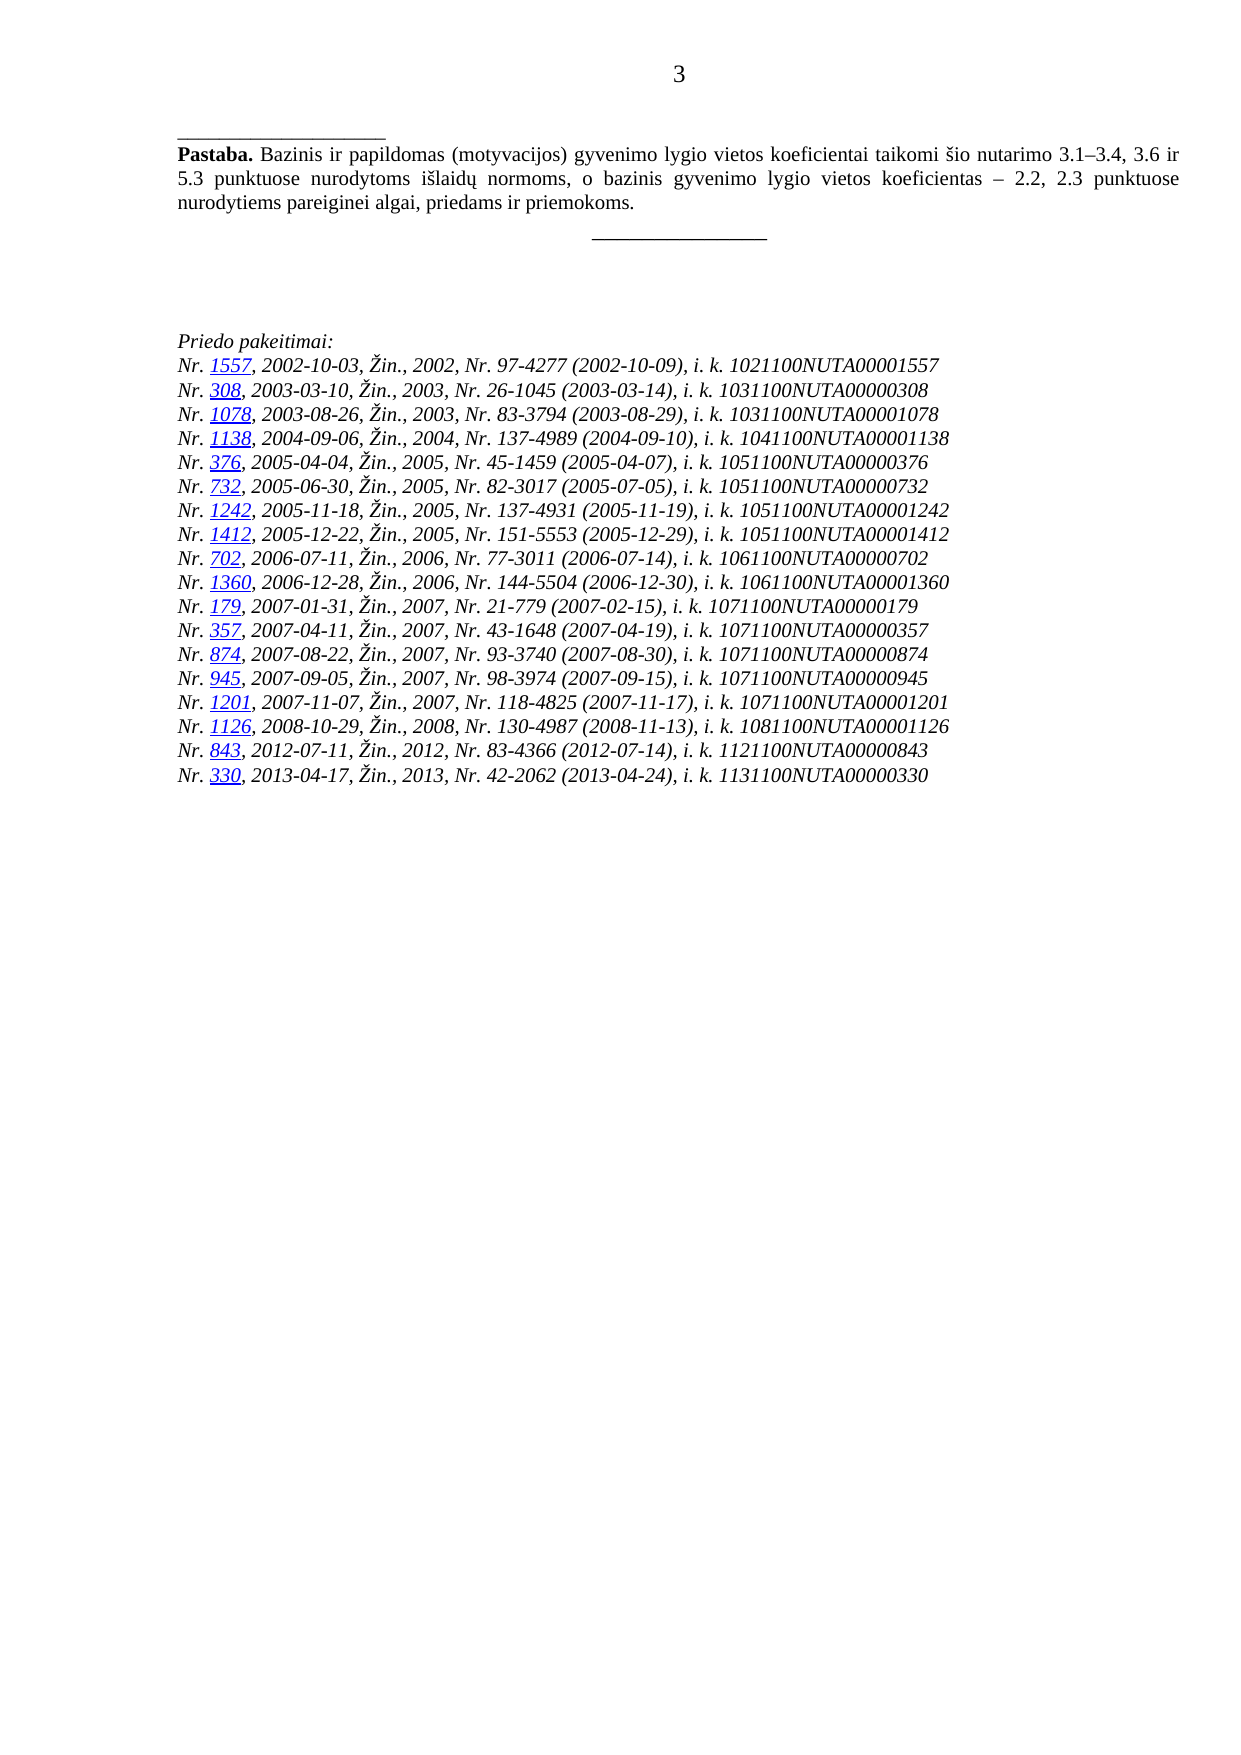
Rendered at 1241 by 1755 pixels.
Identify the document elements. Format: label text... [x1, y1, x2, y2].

text Nr. 945, 2007-09-05, Žin., 2007, Nr. 98-3974 (2007-09-15), i. k. 1071100NUTA00000945 [177, 666, 1181, 690]
text Nr. 1557, 2002-10-03, Žin., 2002, Nr. 97-4277 (2002-10-09), i. k. 1021100NUTA00001557 [177, 353, 1181, 377]
text Nr. 1201, 2007-11-07, Žin., 2007, Nr. 118-4825 (2007-11-17), i. k. 1071100NUTA00001201 [177, 690, 1181, 714]
text ______________ [177, 214, 1181, 243]
text Nr. 179, 2007-01-31, Žin., 2007, Nr. 21-779 (2007-02-15), i. k. 1071100NUTA00000179 [177, 594, 1181, 618]
text Nr. 1412, 2005-12-22, Žin., 2005, Nr. 151-5553 (2005-12-29), i. k. 1051100NUTA00001412 [177, 522, 1181, 546]
text Nr. 308, 2003-03-10, Žin., 2003, Nr. 26-1045 (2003-03-14), i. k. 1031100NUTA00000308 [177, 377, 1181, 402]
text Nr. 1078, 2003-08-26, Žin., 2003, Nr. 83-3794 (2003-08-29), i. k. 1031100NUTA00001078 [177, 402, 1181, 426]
text Nr. 843, 2012-07-11, Žin., 2012, Nr. 83-4366 (2012-07-14), i. k. 1121100NUTA00000843 [177, 738, 1181, 762]
text Nr. 1242, 2005-11-18, Žin., 2005, Nr. 137-4931 (2005-11-19), i. k. 1051100NUTA00001242 [177, 498, 1181, 522]
text Nr. 357, 2007-04-11, Žin., 2007, Nr. 43-1648 (2007-04-19), i. k. 1071100NUTA00000357 [177, 618, 1181, 642]
text Nr. 702, 2006-07-11, Žin., 2006, Nr. 77-3011 (2006-07-14), i. k. 1061100NUTA00000702 [177, 546, 1181, 570]
text Pastaba. Bazinis ir papildomas (motyvacijos) gyvenimo lygio vietos koeficientai taikomi šio nutarimo 3.1–3.4, 3.6 ir 5.3 punktuose nurodytoms išlaidų normoms, o bazinis gyvenimo lygio vietos koeficientas – 2.2, 2.3 punktuose nurodytiems pareiginei algai, priedams ir priemokoms. [177, 142, 1181, 214]
text Nr. 1138, 2004-09-06, Žin., 2004, Nr. 137-4989 (2004-09-10), i. k. 1041100NUTA00001138 [177, 426, 1181, 450]
text Nr. 330, 2013-04-17, Žin., 2013, Nr. 42-2062 (2013-04-24), i. k. 1131100NUTA00000330 [177, 762, 1181, 787]
text Nr. 874, 2007-08-22, Žin., 2007, Nr. 93-3740 (2007-08-30), i. k. 1071100NUTA00000874 [177, 642, 1181, 666]
text Priedo pakeitimai: [177, 329, 1181, 353]
text ____________________ [177, 118, 1181, 142]
text Nr. 376, 2005-04-04, Žin., 2005, Nr. 45-1459 (2005-04-07), i. k. 1051100NUTA00000376 [177, 450, 1181, 474]
text Nr. 1126, 2008-10-29, Žin., 2008, Nr. 130-4987 (2008-11-13), i. k. 1081100NUTA00001126 [177, 714, 1181, 738]
text Nr. 1360, 2006-12-28, Žin., 2006, Nr. 144-5504 (2006-12-30), i. k. 1061100NUTA00001360 [177, 570, 1181, 594]
text Nr. 732, 2005-06-30, Žin., 2005, Nr. 82-3017 (2005-07-05), i. k. 1051100NUTA00000732 [177, 474, 1181, 498]
